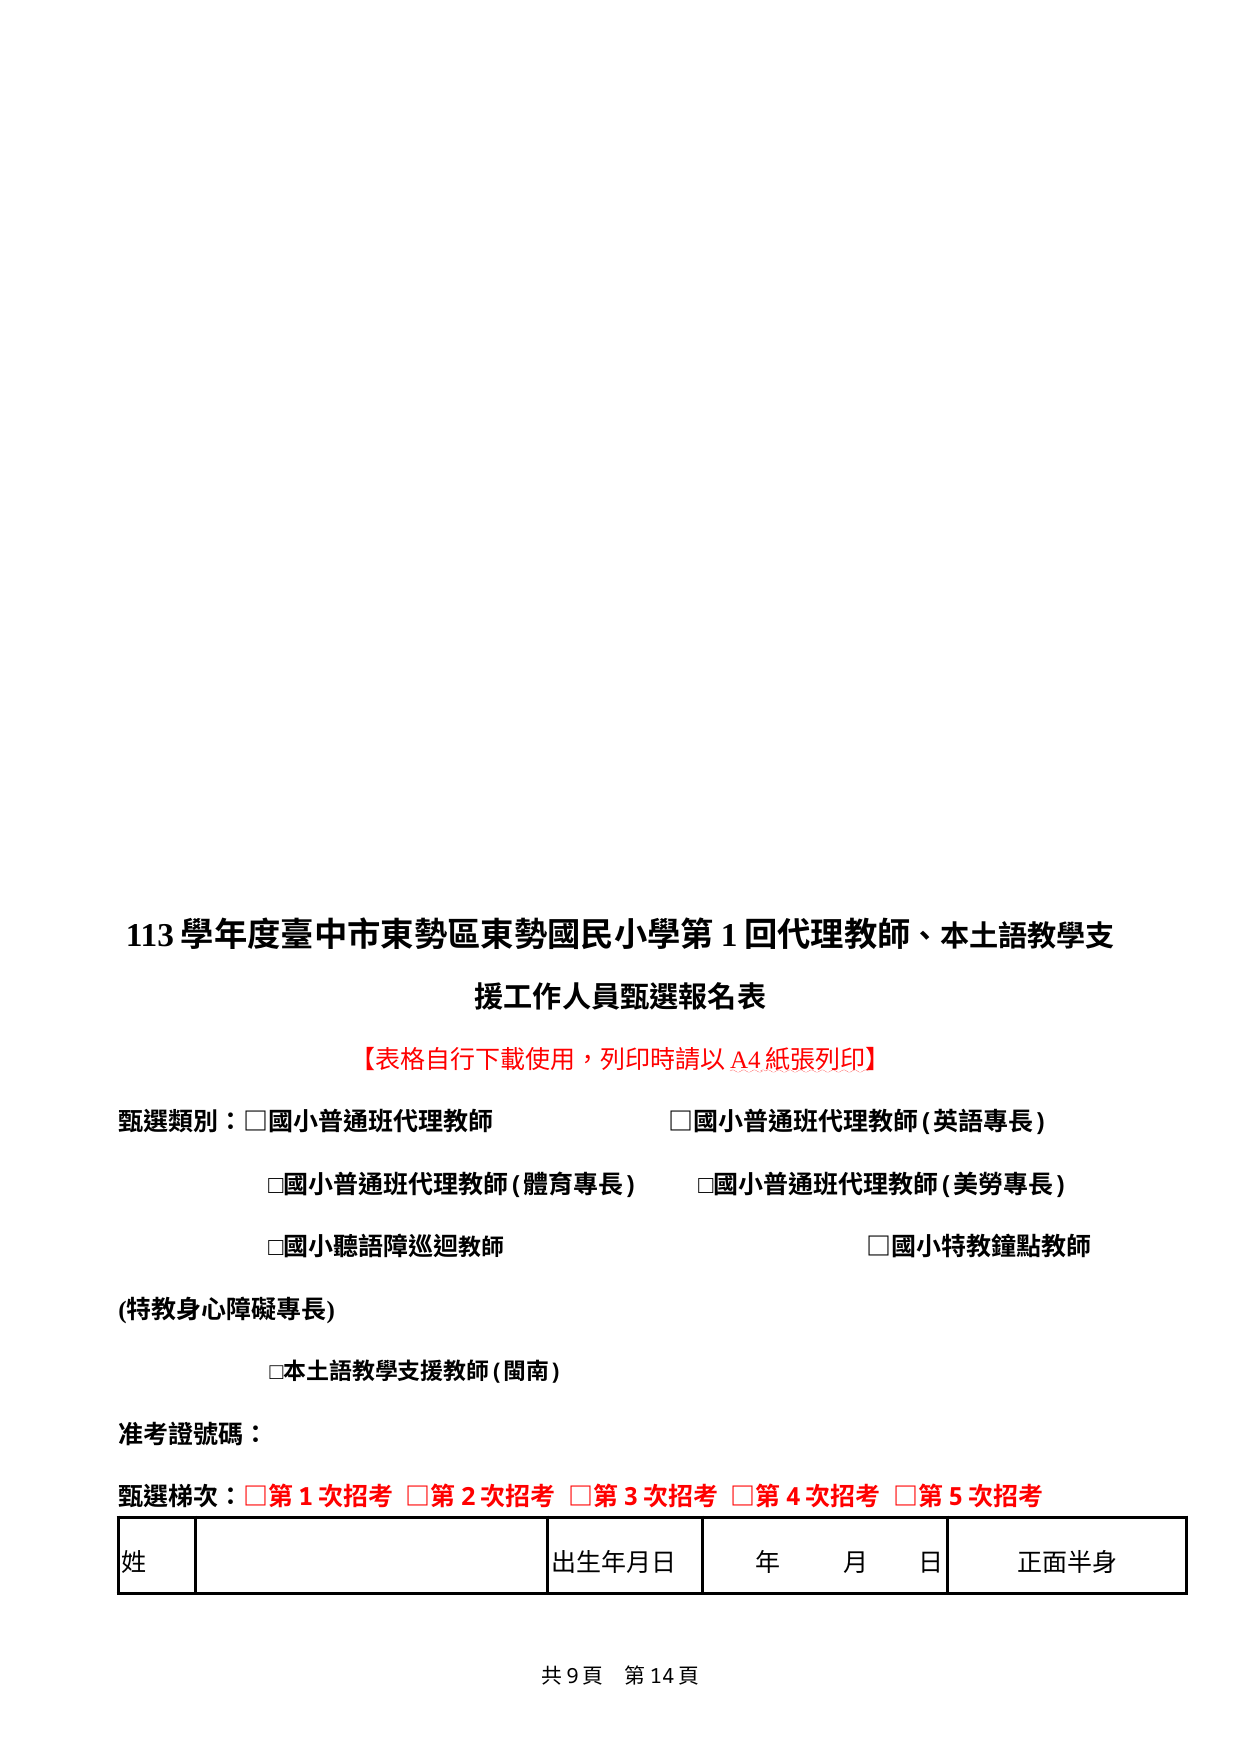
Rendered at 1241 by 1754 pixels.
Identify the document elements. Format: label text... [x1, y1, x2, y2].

text 【表格自行下載使用，列印時請以A4紙張列印】 [118, 1016, 1122, 1078]
text 甄選類別：□國小普通班代理教師 □國小普通班代理教師(英語專長) [118, 1078, 1122, 1141]
table_header 姓 名 [120, 1519, 194, 1592]
text □本土語教學支援教師(閩南) [118, 1328, 1122, 1391]
text 准考證號碼： [118, 1391, 1122, 1453]
text 甄選梯次：□第1次招考 □第2次招考 □第3次招考 □第4次招考 □第5次招考 [118, 1453, 1122, 1516]
text 113學年度臺中市東勢區東勢國民小學第1回代理教師、本土語教學支援工作人員甄選報名表 [118, 891, 1122, 1016]
table_header 年 月 日 [704, 1519, 946, 1592]
table_header 正面半身 [949, 1519, 1185, 1592]
table_header 出生年月日 [549, 1519, 701, 1592]
text □國小聽語障巡迴教師 □國小特教鐘點教師(特教身心障礙專長) [118, 1203, 1122, 1328]
text □國小普通班代理教師(體育專長) □國小普通班代理教師(美勞專長) [118, 1141, 1122, 1203]
table_header [197, 1519, 546, 1592]
